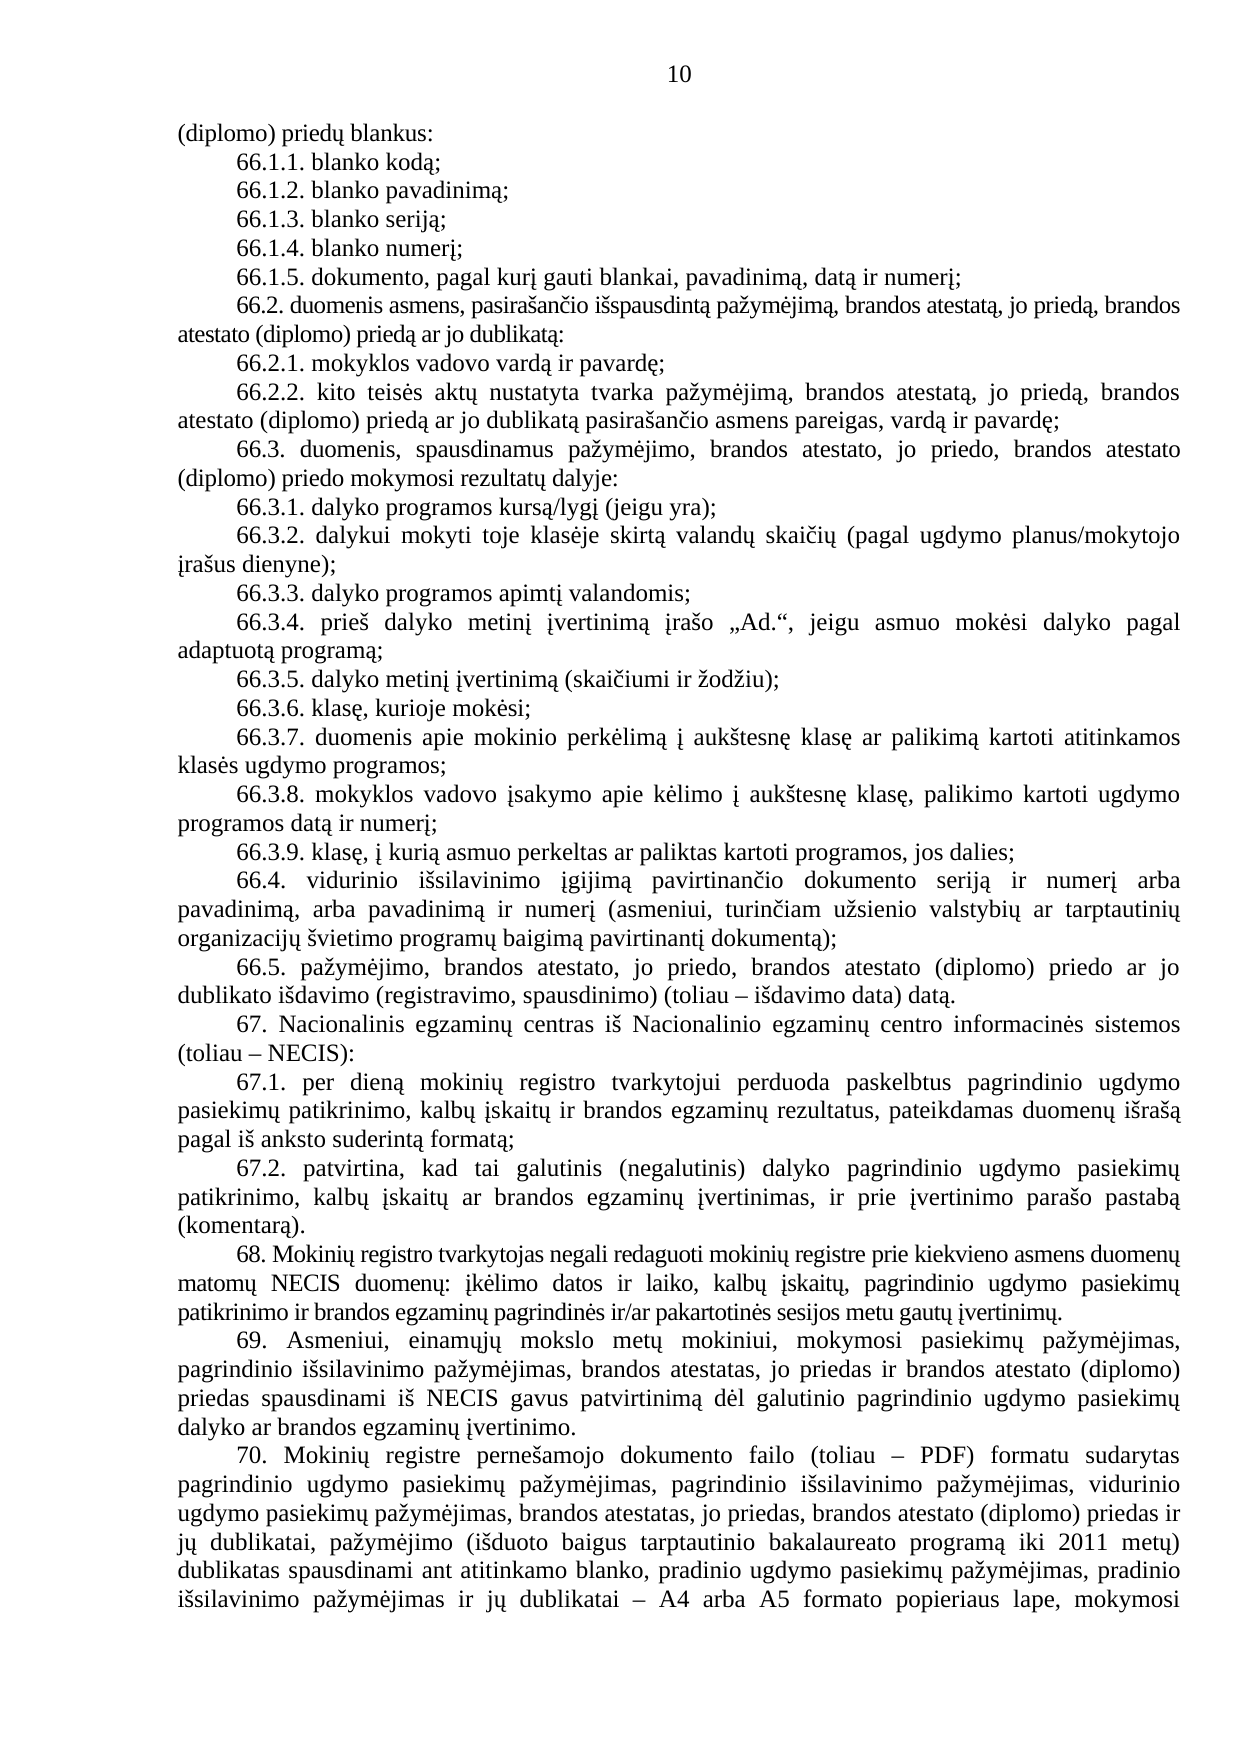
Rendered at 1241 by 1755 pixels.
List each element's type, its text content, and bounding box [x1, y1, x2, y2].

text 66.1.4. blanko numerį; [177, 233, 1181, 262]
text 66.1.5. dokumento, pagal kurį gauti blankai, pavadinimą, datą ir numerį; [177, 262, 1181, 291]
text 66.1.2. blanko pavadinimą; [177, 176, 1181, 204]
text 67. Nacionalinis egzaminų centras iš Nacionalinio egzaminų centro informacinės sistemos (toliau – NECIS): [177, 1009, 1181, 1067]
text 66.3.1. dalyko programos kursą/lygį (jeigu yra); [177, 492, 1181, 521]
text 70. Mokinių registre pernešamojo dokumento failo (toliau – PDF) formatu sudarytas pagrindinio ugdymo pasiekimų pažymėjimas, pagrindinio išsilavinimo pažymėjimas, vidurinio ugdymo pasiekimų pažymėjimas, brandos atestatas, jo priedas, brandos atestato (diplomo) priedas ir jų dublikatai, pažymėjimo (išduoto baigus tarptautinio bakalaureato programą iki 2011 metų) dublikatas spausdinami ant atitinkamo blanko, pradinio ugdymo pasiekimų pažymėjimas, pradinio išsilavinimo pažymėjimas ir jų dublikatai – A4 arba A5 formato popieriaus lape, mokymosi [177, 1441, 1181, 1613]
text 66.3. duomenis, spausdinamus pažymėjimo, brandos atestato, jo priedo, brandos atestato (diplomo) priedo mokymosi rezultatų dalyje: [177, 434, 1181, 492]
text 67.1. per dieną mokinių registro tvarkytojui perduoda paskelbtus pagrindinio ugdymo pasiekimų patikrinimo, kalbų įskaitų ir brandos egzaminų rezultatus, pateikdamas duomenų išrašą pagal iš anksto suderintą formatą; [177, 1067, 1181, 1153]
text 66.3.4. prieš dalyko metinį įvertinimą įrašo „Ad.“, jeigu asmuo mokėsi dalyko pagal adaptuotą programą; [177, 607, 1181, 664]
text 66.1.1. blanko kodą; [177, 147, 1181, 176]
text 66.3.9. klasę, į kurią asmuo perkeltas ar paliktas kartoti programos, jos dalies; [177, 837, 1181, 866]
text 66.3.3. dalyko programos apimtį valandomis; [177, 578, 1181, 607]
text 66.5. pažymėjimo, brandos atestato, jo priedo, brandos atestato (diplomo) priedo ar jo dublikato išdavimo (registravimo, spausdinimo) (toliau – išdavimo data) datą. [177, 952, 1181, 1009]
text 66.2.2. kito teisės aktų nustatyta tvarka pažymėjimą, brandos atestatą, jo priedą, brandos atestato (diplomo) priedą ar jo dublikatą pasirašančio asmens pareigas, vardą ir pavardę; [177, 377, 1181, 434]
text 66.3.2. dalykui mokyti toje klasėje skirtą valandų skaičių (pagal ugdymo planus/mokytojo įrašus dienyne); [177, 521, 1181, 578]
text 66.3.8. mokyklos vadovo įsakymo apie kėlimo į aukštesnę klasę, palikimo kartoti ugdymo programos datą ir numerį; [177, 779, 1181, 837]
text (diplomo) priedų blankus: [177, 118, 1181, 147]
text 66.2.1. mokyklos vadovo vardą ir pavardę; [177, 348, 1181, 377]
text 66.3.7. duomenis apie mokinio perkėlimą į aukštesnę klasę ar palikimą kartoti atitinkamos klasės ugdymo programos; [177, 722, 1181, 779]
text 66.2. duomenis asmens, pasirašančio išspausdintą pažymėjimą, brandos atestatą, jo priedą, brandos atestato (diplomo) priedą ar jo dublikatą: [177, 291, 1181, 348]
text 66.1.3. blanko seriją; [177, 204, 1181, 233]
text 66.3.5. dalyko metinį įvertinimą (skaičiumi ir žodžiu); [177, 664, 1181, 693]
text 66.4. vidurinio išsilavinimo įgijimą pavirtinančio dokumento seriją ir numerį arba pavadinimą, arba pavadinimą ir numerį (asmeniui, turinčiam užsienio valstybių ar tarptautinių organizacijų švietimo programų baigimą pavirtinantį dokumentą); [177, 866, 1181, 952]
text 67.2. patvirtina, kad tai galutinis (negalutinis) dalyko pagrindinio ugdymo pasiekimų patikrinimo, kalbų įskaitų ar brandos egzaminų įvertinimas, ir prie įvertinimo parašo pastabą (komentarą). [177, 1153, 1181, 1239]
text 69. Asmeniui, einamųjų mokslo metų mokiniui, mokymosi pasiekimų pažymėjimas, pagrindinio išsilavinimo pažymėjimas, brandos atestatas, jo priedas ir brandos atestato (diplomo) priedas spausdinami iš NECIS gavus patvirtinimą dėl galutinio pagrindinio ugdymo pasiekimų dalyko ar brandos egzaminų įvertinimo. [177, 1326, 1181, 1441]
text 66.3.6. klasę, kurioje mokėsi; [177, 693, 1181, 722]
text 68. Mokinių registro tvarkytojas negali redaguoti mokinių registre prie kiekvieno asmens duomenų matomų NECIS duomenų: įkėlimo datos ir laiko, kalbų įskaitų, pagrindinio ugdymo pasiekimų patikrinimo ir brandos egzaminų pagrindinės ir/ar pakartotinės sesijos metu gautų įvertinimų. [177, 1239, 1181, 1326]
